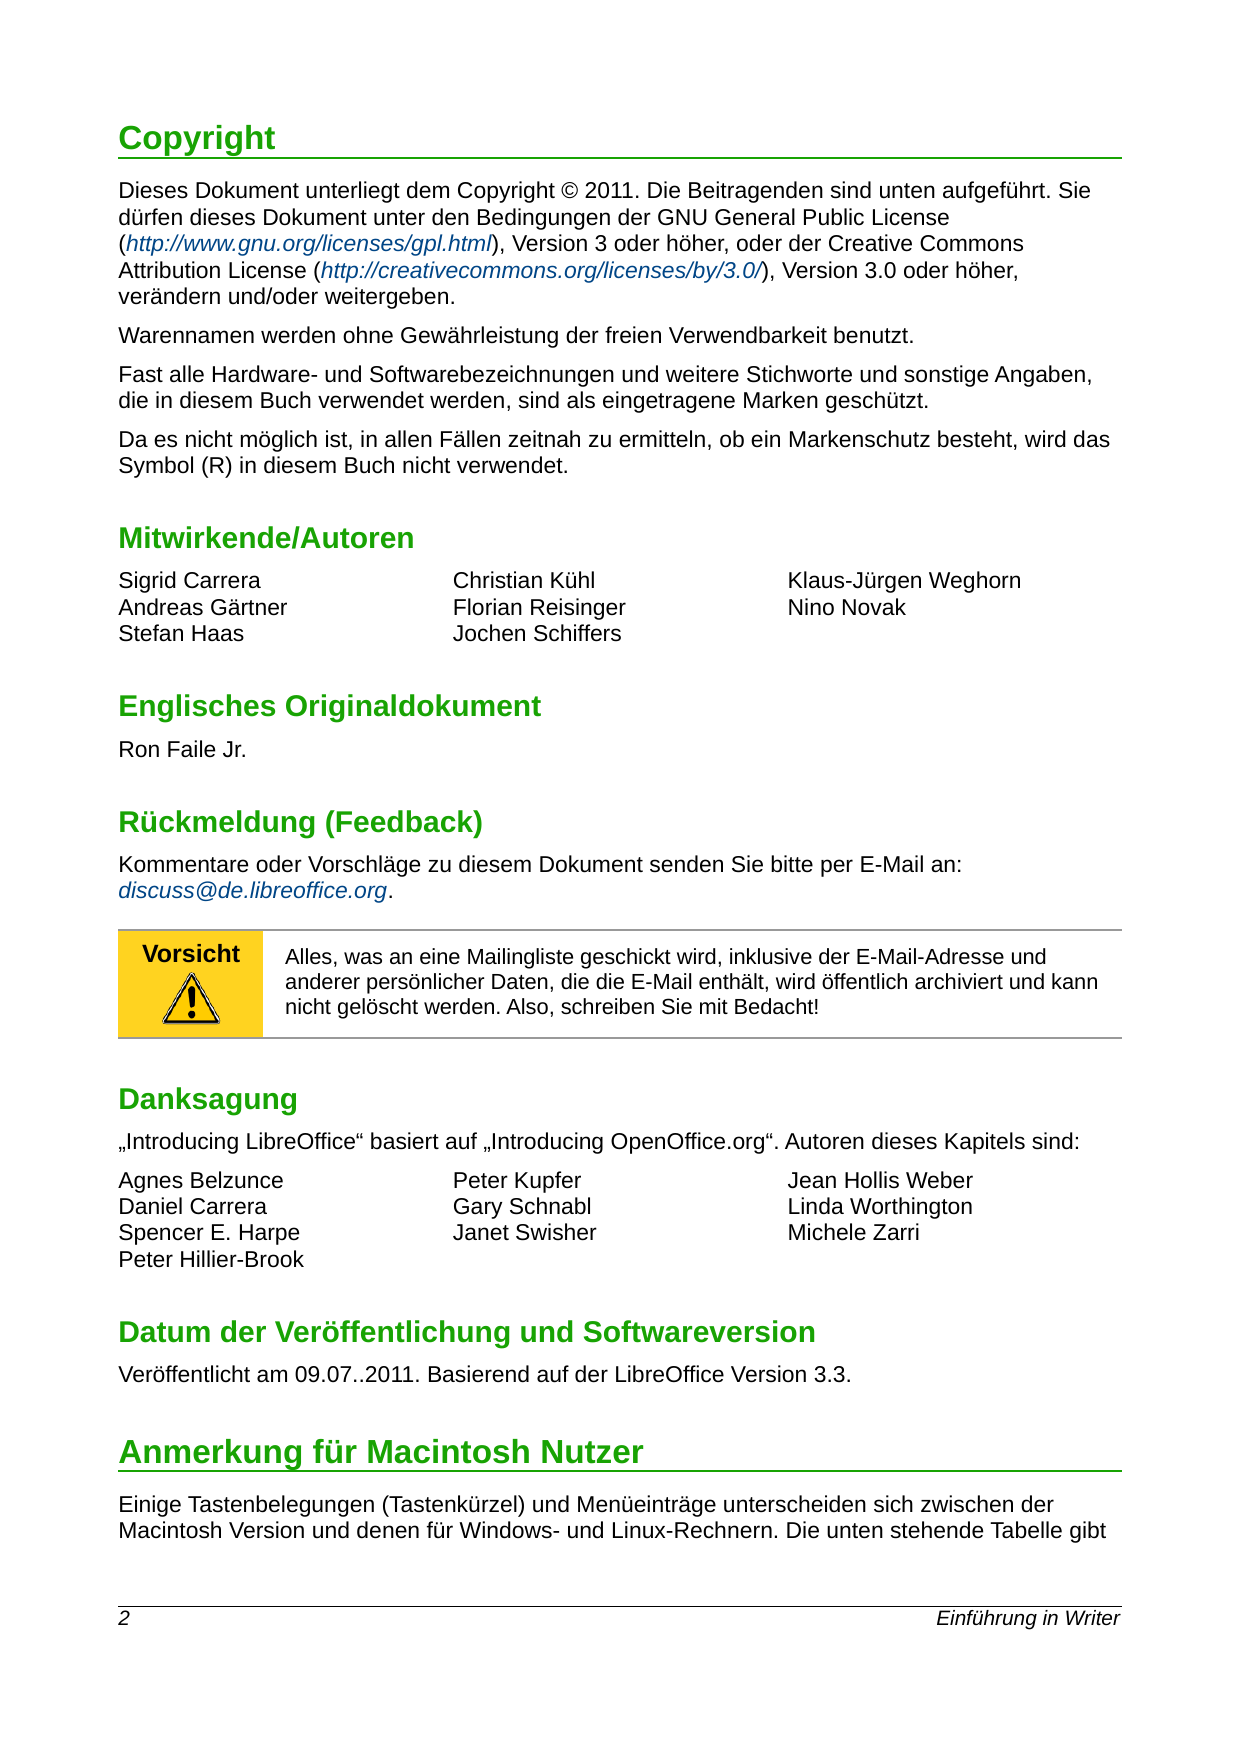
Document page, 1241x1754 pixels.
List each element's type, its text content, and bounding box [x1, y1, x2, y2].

table_header [788, 736, 1122, 774]
text Veröffentlicht am 09.07..2011. Basierend auf der LibreOffice Version 3.3. [118, 1361, 1122, 1387]
table_header Alles, was an eine Mailingliste geschickt wird, inklusive der E-Mail-Adresse und anderer persönlicher Daten, die die E-Mail enthält, wird öffentlich archiviert und kann nicht gelöscht werden. Also, schreiben Sie mit Bedacht! [264, 931, 1122, 1037]
text Da es nicht möglich ist, in allen Fällen zeitnah zu ermitteln, ob ein Markenschutz besteht, wird das Symbol (R) in diesem Buch nicht verwendet. [118, 426, 1122, 478]
text Copyright [118, 118, 1122, 157]
text Warennamen werden ohne Gewährleistung der freien Verwendbarkeit benutzt. [118, 322, 1122, 348]
table_header Peter Kupfer Gary Schnabl Janet Swisher [453, 1167, 787, 1284]
table_header Christian Kühl Florian Reisinger Jochen Schiffers [453, 568, 787, 659]
text „Introducing LibreOffice“ basiert auf „Introducing OpenOffice.org“. Autoren dieses Kapitels sind: [118, 1128, 1122, 1154]
text Dieses Dokument unterliegt dem Copyright © 2011. Die Beitragenden sind unten aufgeführt. Sie dürfen dieses Dokument unter den Bedingungen der GNU General Public License (http://www.gnu.org/licenses/gpl.html), Version 3 oder höher, oder der Creative Commons Attribution License (http://creativecommons.org/licenses/by/3.0/), Version 3.0 oder höher, verändern und/oder weitergeben. [118, 177, 1122, 309]
table_header Ron Faile Jr. [118, 736, 453, 774]
table_header Vorsicht [118, 931, 263, 1037]
subtitle Anmerkung für Macintosh Nutzer [118, 1432, 1122, 1470]
table_header Sigrid Carrera Andreas Gärtner Stefan Haas [118, 568, 453, 659]
picture [158, 968, 224, 1028]
text Kommentare oder Vorschläge zu diesem Dokument senden Sie bitte per E-Mail an: discuss@de.libreoffice.org. [118, 851, 1122, 903]
table_header Klaus-Jürgen Weghorn Nino Novak [788, 568, 1122, 659]
text Mitwirkende/Autoren [118, 521, 1122, 555]
text Einige Tastenbelegungen (Tastenkürzel) und Menüeinträge unterscheiden sich zwischen der Macintosh Version und denen für Windows- und Linux-Rechnern. Die unten stehende Tabelle gibt [118, 1491, 1122, 1544]
text Englisches Originaldokument [118, 688, 1122, 723]
text Rückmeldung (Feedback) [118, 804, 1122, 838]
table_header [453, 736, 787, 774]
text Danksagung [118, 1081, 1122, 1115]
table_header Agnes Belzunce Daniel Carrera Spencer E. Harpe Peter Hillier-Brook [118, 1167, 453, 1284]
text Fast alle Hardware- und Softwarebezeichnungen und weitere Stichworte und sonstige Angaben, die in diesem Buch verwendet werden, sind als eingetragene Marken geschützt. [118, 361, 1122, 413]
text Datum der Veröffentlichung und Softwareversion [118, 1314, 1122, 1349]
table_header Jean Hollis Weber Linda Worthington Michele Zarri [788, 1167, 1122, 1284]
